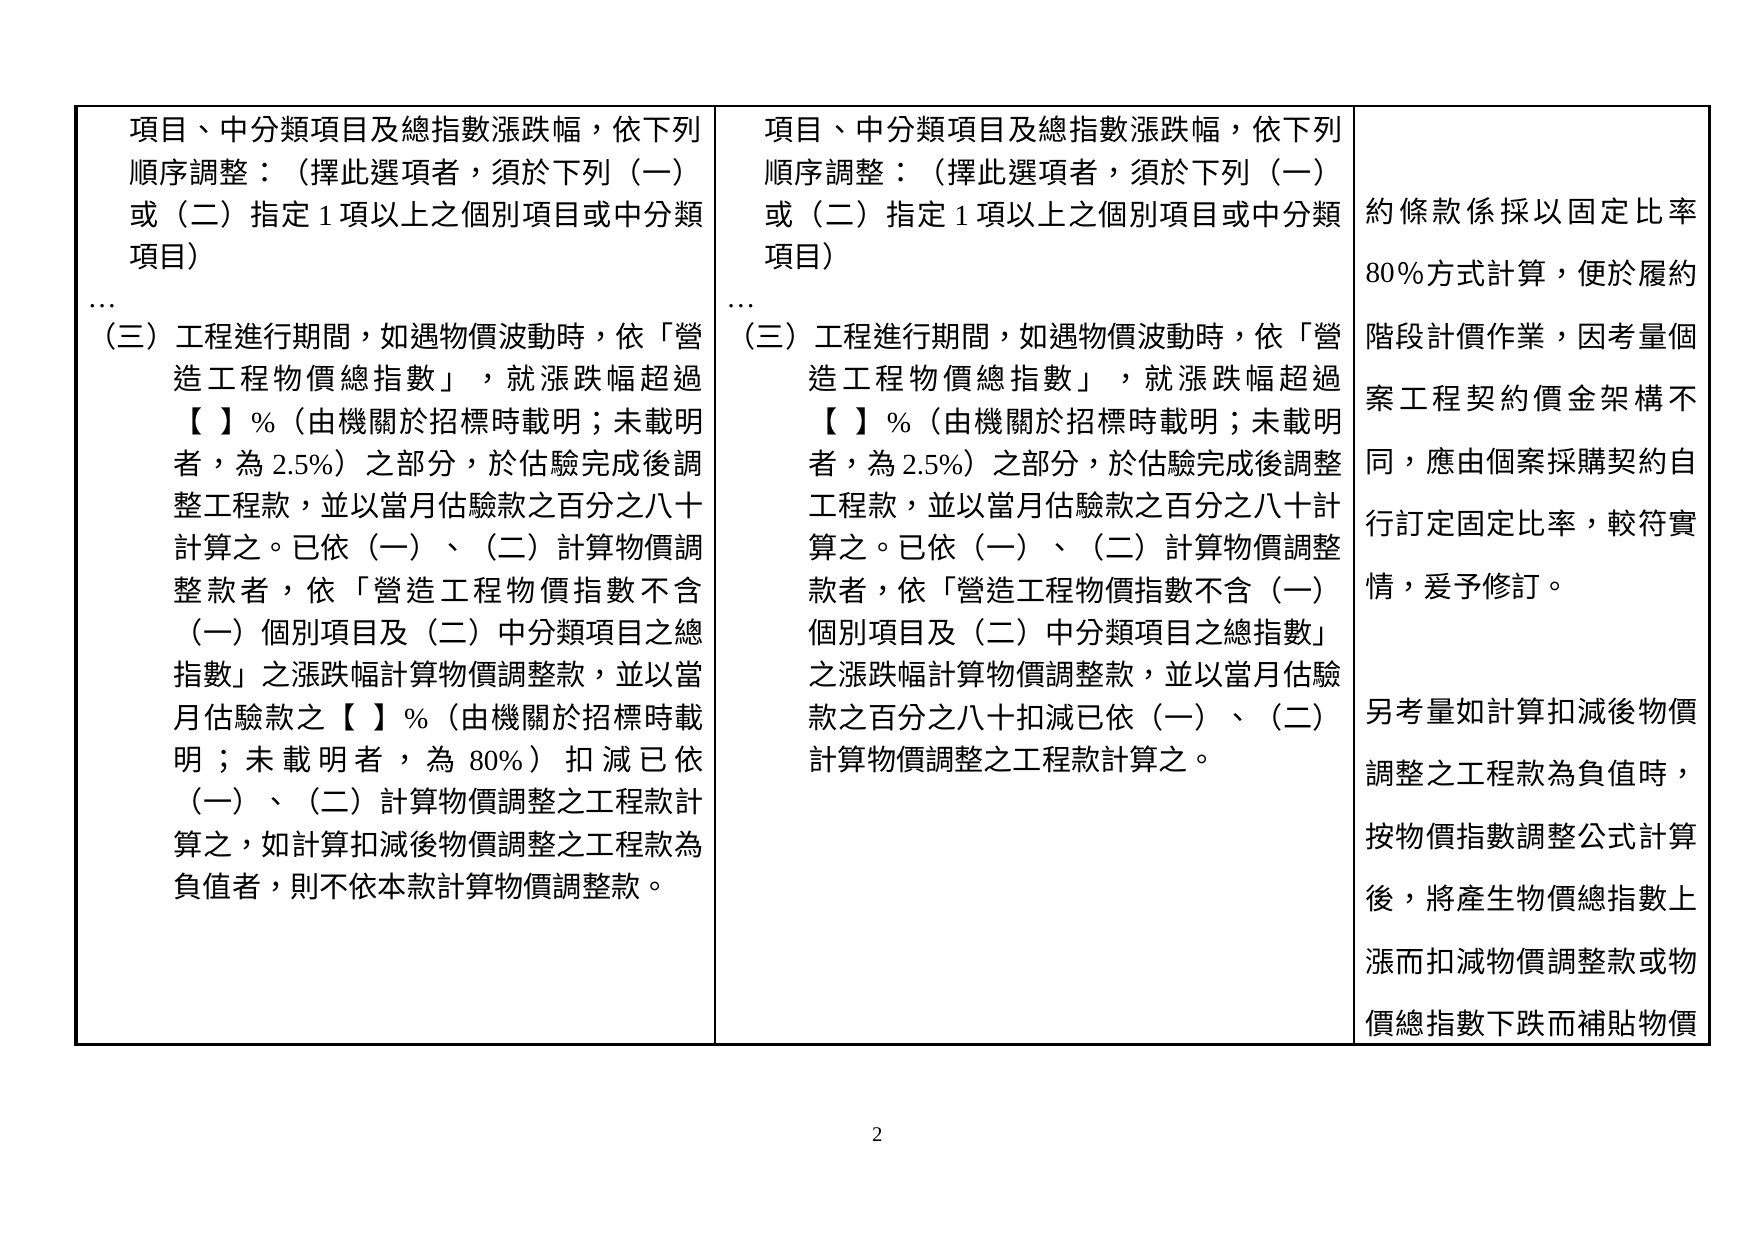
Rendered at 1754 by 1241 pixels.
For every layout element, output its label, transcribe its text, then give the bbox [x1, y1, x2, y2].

table_cell 約條款係採以固定比率80％方式計算，便於履約階段計價作業，因考量個案工程契約價金架構不同，應由個案採購契約自行訂定固定比率，較符實情，爰予修訂。 另考量如計算扣減後物價調整之工程款為負值時，按物價指數調整公式計算後，將產生物價總指數上漲而扣減物價調整款或物價總指數下跌而補貼物價 [1355, 107, 1708, 1043]
table_cell 項目、中分類項目及總指數漲跌幅，依下列順序調整：（擇此選項者，須於下列（一）或（二）指定1項以上之個別項目或中分類項目） … （三）工程進行期間，如遇物價波動時，依「營造工程物價總指數」，就漲跌幅超過【 】%（由機關於招標時載明；未載明者，為2.5%）之部分，於估驗完成後調整工程款，並以當月估驗款之百分之八十計算之。已依（一）、（二）計算物價調整款者，依「營造工程物價指數不含（一）個別項目及（二）中分類項目之總指數」之漲跌幅計算物價調整款，並以當月估驗款之百分之八十扣減已依（一）、（二）計算物價調整之工程款計算之。 [716, 107, 1353, 1043]
table_cell 項目、中分類項目及總指數漲跌幅，依下列順序調整：（擇此選項者，須於下列（一）或（二）指定1項以上之個別項目或中分類項目） … （三）工程進行期間，如遇物價波動時，依「營造工程物價總指數」，就漲跌幅超過【 】%（由機關於招標時載明；未載明者，為2.5%）之部分，於估驗完成後調整工程款，並以當月估驗款之百分之八十計算之。已依（一）、（二）計算物價調整款者，依「營造工程物價指數不含（一）個別項目及（二）中分類項目之總指數」之漲跌幅計算物價調整款，並以當月估驗款之【 】%（由機關於招標時載明；未載明者，為80%）扣減已依（一）、（二）計算物價調整之工程款計算之，如計算扣減後物價調整之工程款為負值者，則不依本款計算物價調整款。 [78, 107, 714, 1043]
